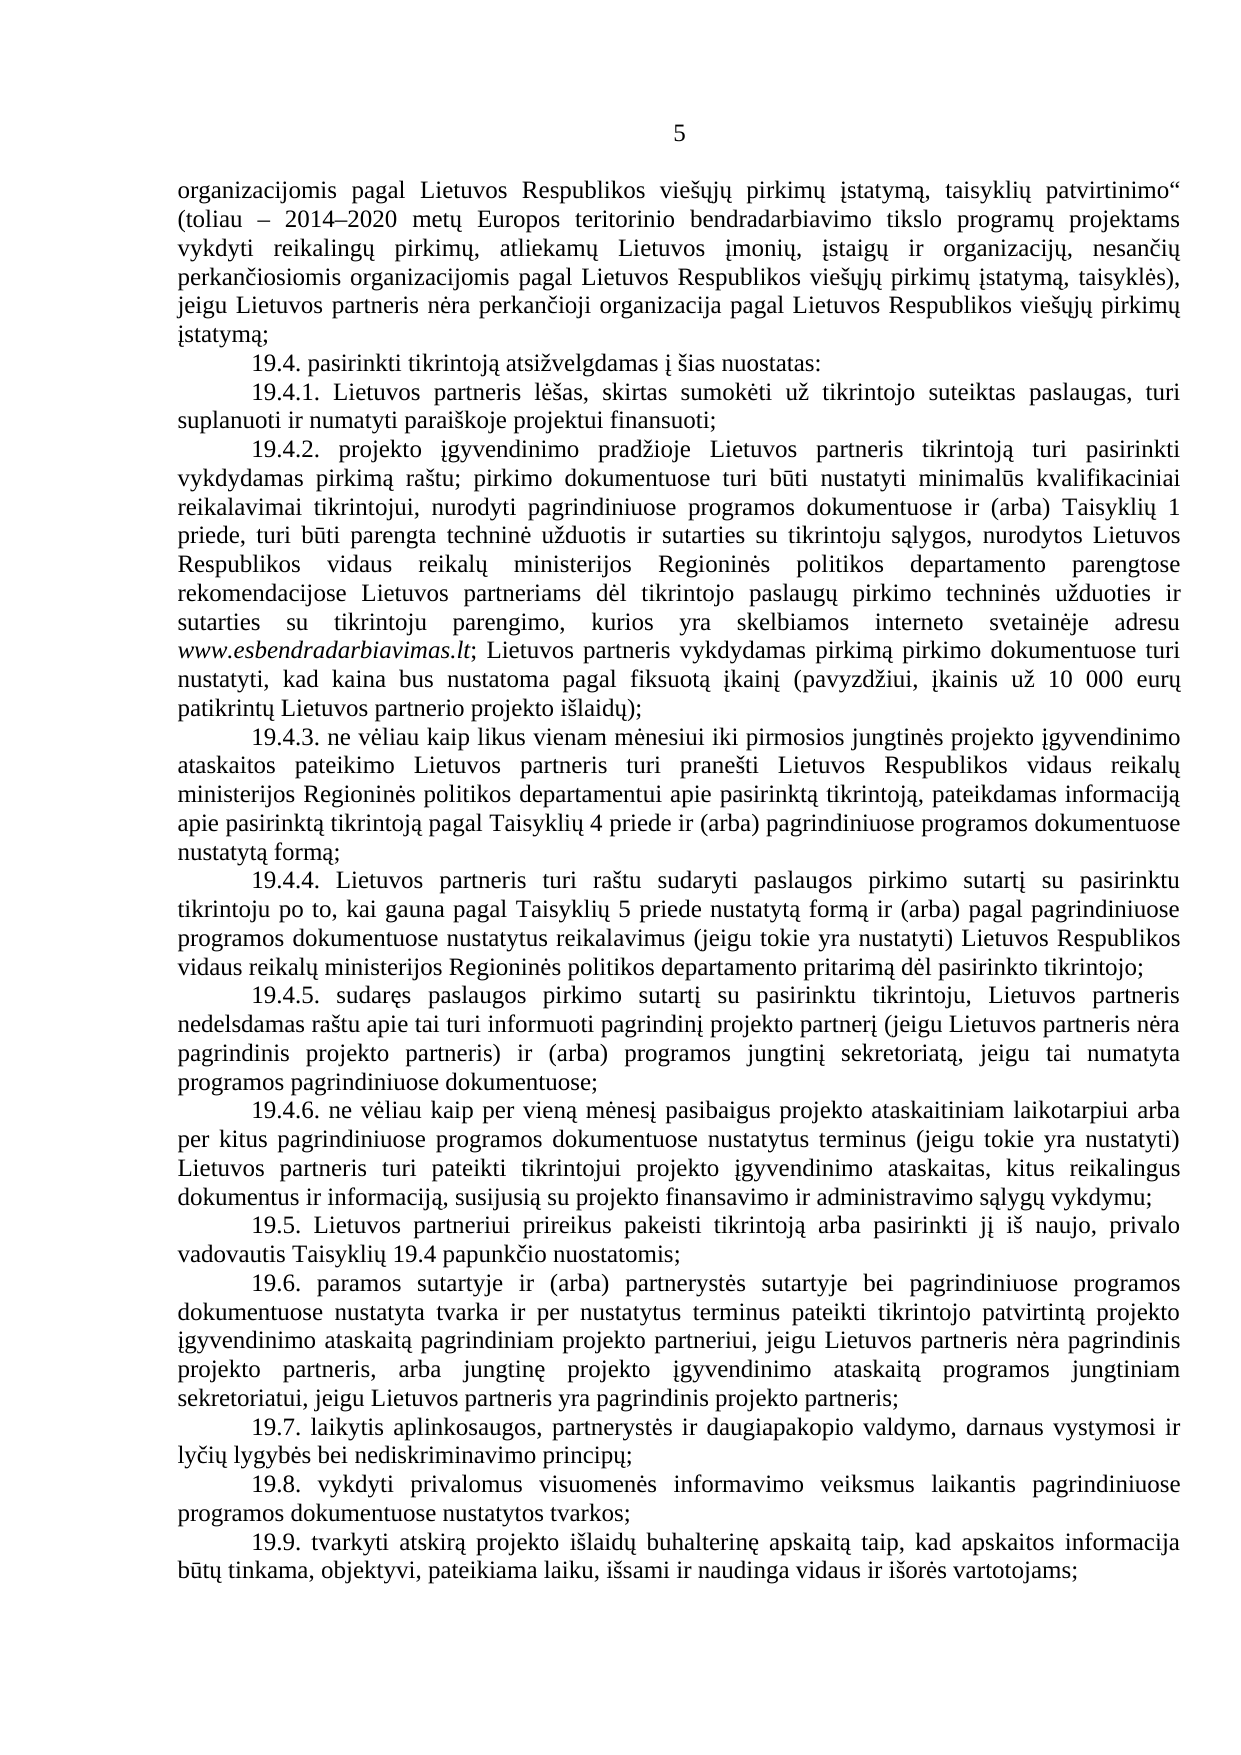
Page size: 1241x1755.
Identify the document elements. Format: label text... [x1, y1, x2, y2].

text 19.4.1. Lietuvos partneris lėšas, skirtas sumokėti už tikrintojo suteiktas paslaugas, turi suplanuoti ir numatyti paraiškoje projektui finansuoti; [177, 377, 1181, 434]
text 19.4.4. Lietuvos partneris turi raštu sudaryti paslaugos pirkimo sutartį su pasirinktu tikrintoju po to, kai gauna pagal Taisyklių 5 priede nustatytą formą ir (arba) pagal pagrindiniuose programos dokumentuose nustatytus reikalavimus (jeigu tokie yra nustatyti) Lietuvos Respublikos vidaus reikalų ministerijos Regioninės politikos departamento pritarimą dėl pasirinkto tikrintojo; [177, 866, 1181, 981]
text 19.4.6. ne vėliau kaip per vieną mėnesį pasibaigus projekto ataskaitiniam laikotarpiui arba per kitus pagrindiniuose programos dokumentuose nustatytus terminus (jeigu tokie yra nustatyti) Lietuvos partneris turi pateikti tikrintojui projekto įgyvendinimo ataskaitas, kitus reikalingus dokumentus ir informaciją, susijusią su projekto finansavimo ir administravimo sąlygų vykdymu; [177, 1096, 1181, 1211]
text 19.7. laikytis aplinkosaugos, partnerystės ir daugiapakopio valdymo, darnaus vystymosi ir lyčių lygybės bei nediskriminavimo principų; [177, 1412, 1181, 1469]
text 19.4.2. projekto įgyvendinimo pradžioje Lietuvos partneris tikrintoją turi pasirinkti vykdydamas pirkimą raštu; pirkimo dokumentuose turi būti nustatyti minimalūs kvalifikaciniai reikalavimai tikrintojui, nurodyti pagrindiniuose programos dokumentuose ir (arba) Taisyklių 1 priede, turi būti parengta techninė užduotis ir sutarties su tikrintoju sąlygos, nurodytos Lietuvos Respublikos vidaus reikalų ministerijos Regioninės politikos departamento parengtose rekomendacijose Lietuvos partneriams dėl tikrintojo paslaugų pirkimo techninės užduoties ir sutarties su tikrintoju parengimo, kurios yra skelbiamos interneto svetainėje adresu www.esbendradarbiavimas.lt; Lietuvos partneris vykdydamas pirkimą pirkimo dokumentuose turi nustatyti, kad kaina bus nustatoma pagal fiksuotą įkainį (pavyzdžiui, įkainis už 10 000 eurų patikrintų Lietuvos partnerio projekto išlaidų); [177, 434, 1181, 722]
text organizacijomis pagal Lietuvos Respublikos viešųjų pirkimų įstatymą, taisyklių patvirtinimo“ (toliau – 2014–2020 metų Europos teritorinio bendradarbiavimo tikslo programų projektams vykdyti reikalingų pirkimų, atliekamų Lietuvos įmonių, įstaigų ir organizacijų, nesančių perkančiosiomis organizacijomis pagal Lietuvos Respublikos viešųjų pirkimų įstatymą, taisyklės), jeigu Lietuvos partneris nėra perkančioji organizacija pagal Lietuvos Respublikos viešųjų pirkimų įstatymą; [177, 176, 1181, 348]
text 19.6. paramos sutartyje ir (arba) partnerystės sutartyje bei pagrindiniuose programos dokumentuose nustatyta tvarka ir per nustatytus terminus pateikti tikrintojo patvirtintą projekto įgyvendinimo ataskaitą pagrindiniam projekto partneriui, jeigu Lietuvos partneris nėra pagrindinis projekto partneris, arba jungtinę projekto įgyvendinimo ataskaitą programos jungtiniam sekretoriatui, jeigu Lietuvos partneris yra pagrindinis projekto partneris; [177, 1268, 1181, 1412]
text 19.9. tvarkyti atskirą projekto išlaidų buhalterinę apskaitą taip, kad apskaitos informacija būtų tinkama, objektyvi, pateikiama laiku, išsami ir naudinga vidaus ir išorės vartotojams; [177, 1527, 1181, 1584]
text 19.4.3. ne vėliau kaip likus vienam mėnesiui iki pirmosios jungtinės projekto įgyvendinimo ataskaitos pateikimo Lietuvos partneris turi pranešti Lietuvos Respublikos vidaus reikalų ministerijos Regioninės politikos departamentui apie pasirinktą tikrintoją, pateikdamas informaciją apie pasirinktą tikrintoją pagal Taisyklių 4 priede ir (arba) pagrindiniuose programos dokumentuose nustatytą formą; [177, 722, 1181, 866]
text 19.4. pasirinkti tikrintoją atsižvelgdamas į šias nuostatas: [177, 348, 1181, 377]
text 19.4.5. sudaręs paslaugos pirkimo sutartį su pasirinktu tikrintoju, Lietuvos partneris nedelsdamas raštu apie tai turi informuoti pagrindinį projekto partnerį (jeigu Lietuvos partneris nėra pagrindinis projekto partneris) ir (arba) programos jungtinį sekretoriatą, jeigu tai numatyta programos pagrindiniuose dokumentuose; [177, 981, 1181, 1096]
text 19.8. vykdyti privalomus visuomenės informavimo veiksmus laikantis pagrindiniuose programos dokumentuose nustatytos tvarkos; [177, 1469, 1181, 1527]
text 19.5. Lietuvos partneriui prireikus pakeisti tikrintoją arba pasirinkti jį iš naujo, privalo vadovautis Taisyklių 19.4 papunkčio nuostatomis; [177, 1211, 1181, 1268]
